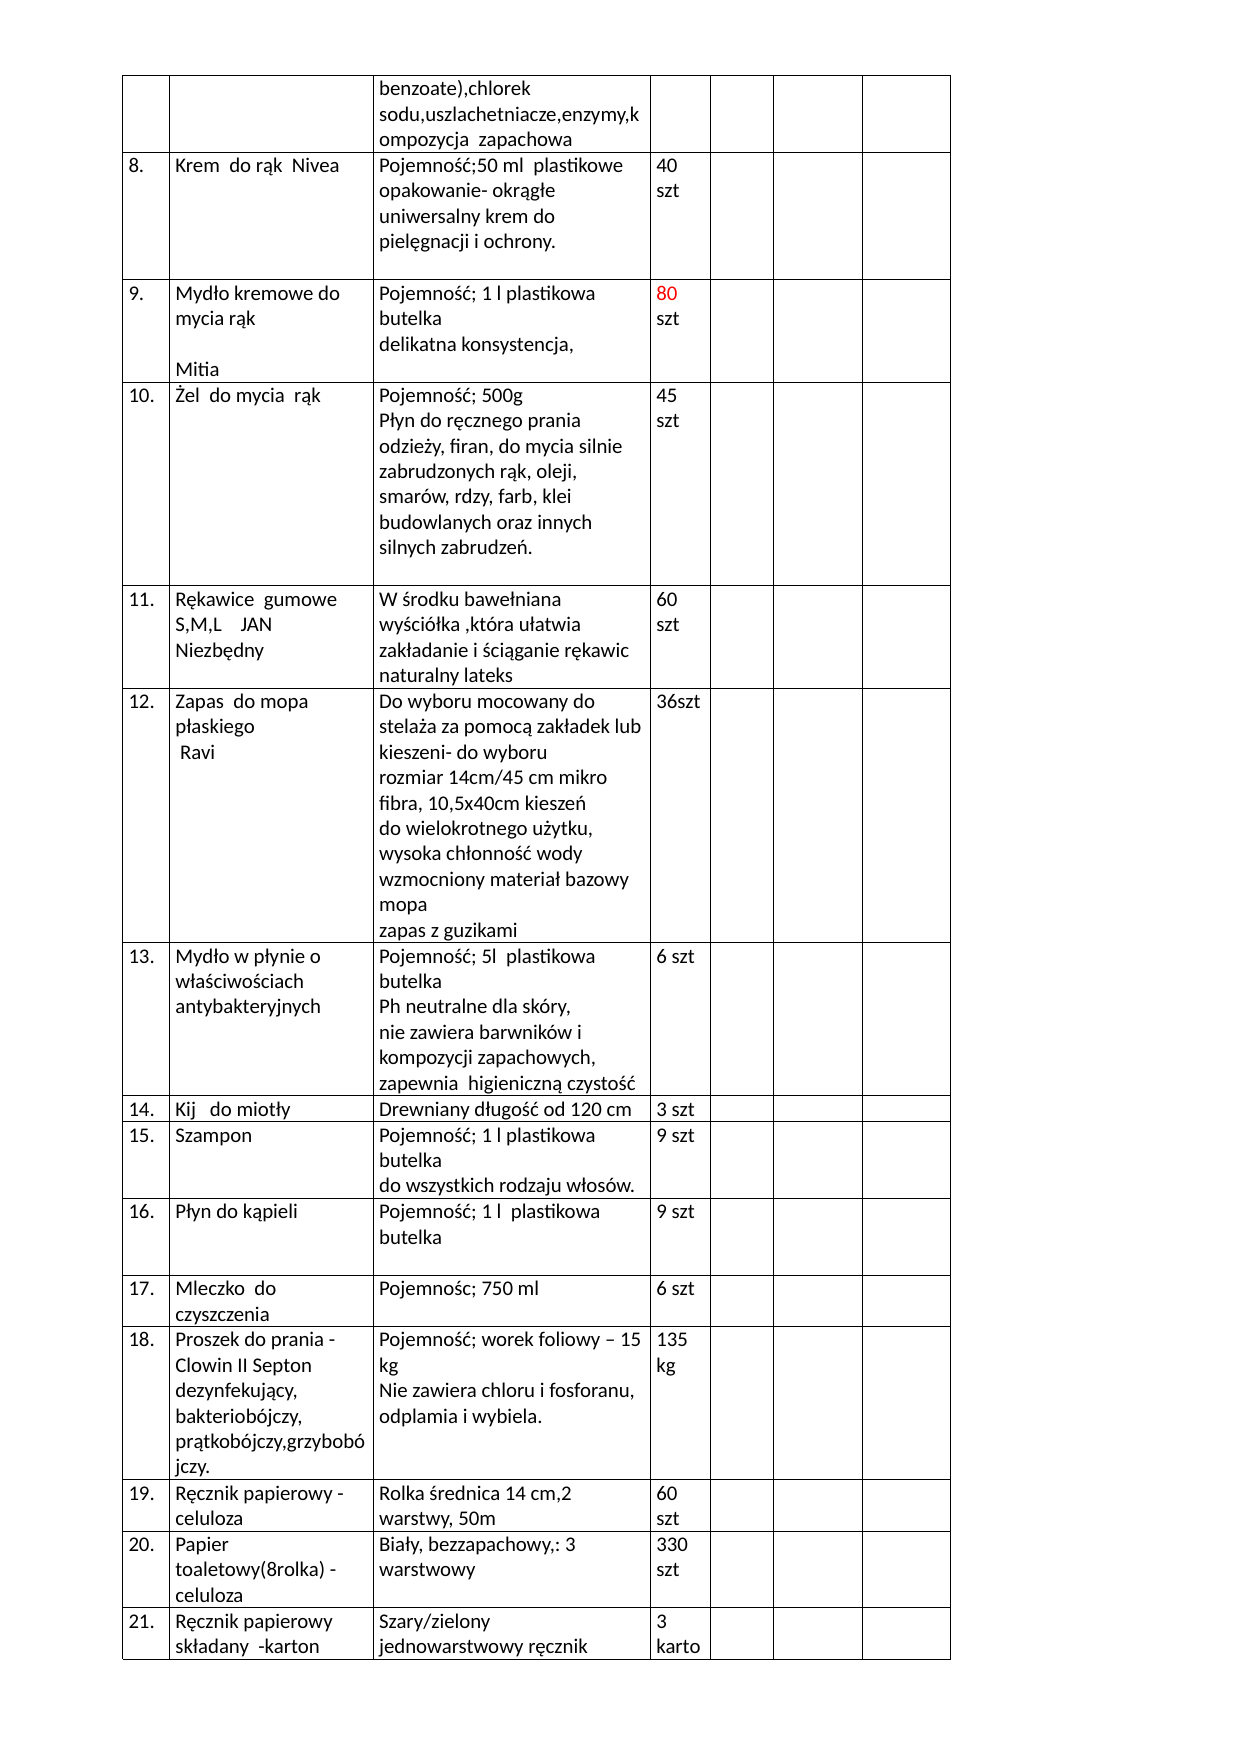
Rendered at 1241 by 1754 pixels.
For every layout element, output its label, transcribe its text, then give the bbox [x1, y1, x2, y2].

table_cell [863, 1122, 950, 1198]
table_cell 60 szt [651, 586, 710, 688]
table_cell benzoate),chlorek sodu,uszlachetniacze,enzymy,kompozycja zapachowa [374, 76, 650, 152]
table_cell Kij do miotły [170, 1096, 373, 1121]
table_cell 40 szt [651, 153, 710, 279]
table_cell [863, 586, 950, 688]
table_cell [863, 153, 950, 279]
table_cell [711, 943, 773, 1095]
table_cell 3 szt [651, 1096, 710, 1121]
table_cell 9. [123, 280, 169, 382]
table_cell 15. [123, 1122, 169, 1198]
table_cell Rolka średnica 14 cm,2 warstwy, 50m [374, 1480, 650, 1531]
table_cell 14. [123, 1096, 169, 1121]
table_cell [863, 1096, 950, 1121]
table_cell Krem do rąk Nivea [170, 153, 373, 279]
table_cell [863, 383, 950, 585]
table_cell 13. [123, 943, 169, 1095]
table_cell [774, 1276, 862, 1326]
table_cell 9 szt [651, 1122, 710, 1198]
table_cell W środku bawełniana wyściółka ,która ułatwia zakładanie i ściąganie rękawic naturalny lateks [374, 586, 650, 688]
table_cell [774, 76, 862, 152]
table_cell 17. [123, 1276, 169, 1326]
table_cell [774, 1480, 862, 1531]
table_cell Szampon [170, 1122, 373, 1198]
table_cell [774, 689, 862, 942]
table_cell [774, 1608, 862, 1659]
table_cell [774, 1199, 862, 1275]
table_cell 19. [123, 1480, 169, 1531]
table_cell 18. [123, 1327, 169, 1479]
table_cell 80 szt [651, 280, 710, 382]
table_cell [711, 586, 773, 688]
table_cell Pojemność; 5l plastikowa butelka Ph neutralne dla skóry, nie zawiera barwników i kompozycji zapachowych, zapewnia higieniczną czystość [374, 943, 650, 1095]
table_cell Pojemność; 1 l plastikowa butelka do wszystkich rodzaju włosów. [374, 1122, 650, 1198]
table_cell Rękawice gumowe S,M,L JAN Niezbędny [170, 586, 373, 688]
table_cell Drewniany długość od 120 cm [374, 1096, 650, 1121]
table_cell [774, 280, 862, 382]
table_cell [863, 1199, 950, 1275]
table_cell [774, 1096, 862, 1121]
table_cell [651, 76, 710, 152]
table_cell [711, 1122, 773, 1198]
table_cell 135 kg [651, 1327, 710, 1479]
table_cell 6 szt [651, 1276, 710, 1326]
table_cell [774, 586, 862, 688]
table_cell [711, 1608, 773, 1659]
table_cell [774, 153, 862, 279]
table_cell 11. [123, 586, 169, 688]
table_cell [123, 76, 169, 152]
table_cell [774, 1532, 862, 1607]
table_cell 45 szt [651, 383, 710, 585]
table_cell 16. [123, 1199, 169, 1275]
table_cell [711, 1532, 773, 1607]
table_cell [711, 1276, 773, 1326]
table_cell 12. [123, 689, 169, 942]
table_cell 36szt [651, 689, 710, 942]
table_cell Pojemność; 1 l plastikowa butelka [374, 1199, 650, 1275]
table_cell [711, 689, 773, 942]
table_cell [863, 1532, 950, 1607]
table_cell [170, 76, 373, 152]
table_cell [863, 1480, 950, 1531]
table_cell [863, 1608, 950, 1659]
table_cell Mydło w płynie o właściwościach antybakteryjnych [170, 943, 373, 1095]
table_cell Szary/zielony jednowarstwowy ręcznik [374, 1608, 650, 1659]
table_cell Pojemnośc; 750 ml [374, 1276, 650, 1326]
table_cell Ręcznik papierowy składany -karton [170, 1608, 373, 1659]
table_cell [774, 383, 862, 585]
table_cell Pojemność; 500g Płyn do ręcznego prania odzieży, firan, do mycia silnie zabrudzonych rąk, oleji, smarów, rdzy, farb, klei budowlanych oraz innych silnych zabrudzeń. [374, 383, 650, 585]
table_cell 330 szt [651, 1532, 710, 1607]
table_cell [711, 1480, 773, 1531]
table_cell [863, 280, 950, 382]
table_cell [711, 383, 773, 585]
table_cell Płyn do kąpieli [170, 1199, 373, 1275]
table_cell 20. [123, 1532, 169, 1607]
table_cell Pojemność; 1 l plastikowa butelka delikatna konsystencja, [374, 280, 650, 382]
table_cell [711, 1327, 773, 1479]
table_cell 10. [123, 383, 169, 585]
table_cell 6 szt [651, 943, 710, 1095]
table_cell [711, 1199, 773, 1275]
table_cell Mleczko do czyszczenia [170, 1276, 373, 1326]
table_cell Papier toaletowy(8rolka) -celuloza [170, 1532, 373, 1607]
table_cell [863, 689, 950, 942]
table_cell [711, 76, 773, 152]
table_cell Proszek do prania -Clowin II Septon dezynfekujący, bakteriobójczy, prątkobójczy,grzybobójczy. [170, 1327, 373, 1479]
table_cell Do wyboru mocowany do stelaża za pomocą zakładek lub kieszeni- do wyboru rozmiar 14cm/45 cm mikro fibra, 10,5x40cm kieszeń do wielokrotnego użytku, wysoka chłonność wody wzmocniony materiał bazowy mopa zapas z guzikami [374, 689, 650, 942]
table_cell 60 szt [651, 1480, 710, 1531]
table_cell 9 szt [651, 1199, 710, 1275]
table_cell [774, 1327, 862, 1479]
table_cell Zapas do mopa płaskiego Ravi [170, 689, 373, 942]
table_cell Mydło kremowe do mycia rąk Mitia [170, 280, 373, 382]
table_cell [774, 943, 862, 1095]
table_cell 21. [123, 1608, 169, 1659]
table_cell [711, 153, 773, 279]
table_cell [711, 280, 773, 382]
table_cell Pojemność; worek foliowy – 15 kg Nie zawiera chloru i fosforanu, odplamia i wybiela. [374, 1327, 650, 1479]
table_cell Ręcznik papierowy -celuloza [170, 1480, 373, 1531]
table_cell [863, 1276, 950, 1326]
table_cell [863, 943, 950, 1095]
table_cell [711, 1096, 773, 1121]
table_cell 8. [123, 153, 169, 279]
table_cell Pojemność;50 ml plastikowe opakowanie- okrągłe uniwersalny krem do pielęgnacji i ochrony. [374, 153, 650, 279]
table_cell Biały, bezzapachowy,: 3 warstwowy [374, 1532, 650, 1607]
table_cell [774, 1122, 862, 1198]
table_cell [863, 1327, 950, 1479]
table_cell [863, 76, 950, 152]
table_cell Żel do mycia rąk [170, 383, 373, 585]
table_cell 3 karto [651, 1608, 710, 1659]
